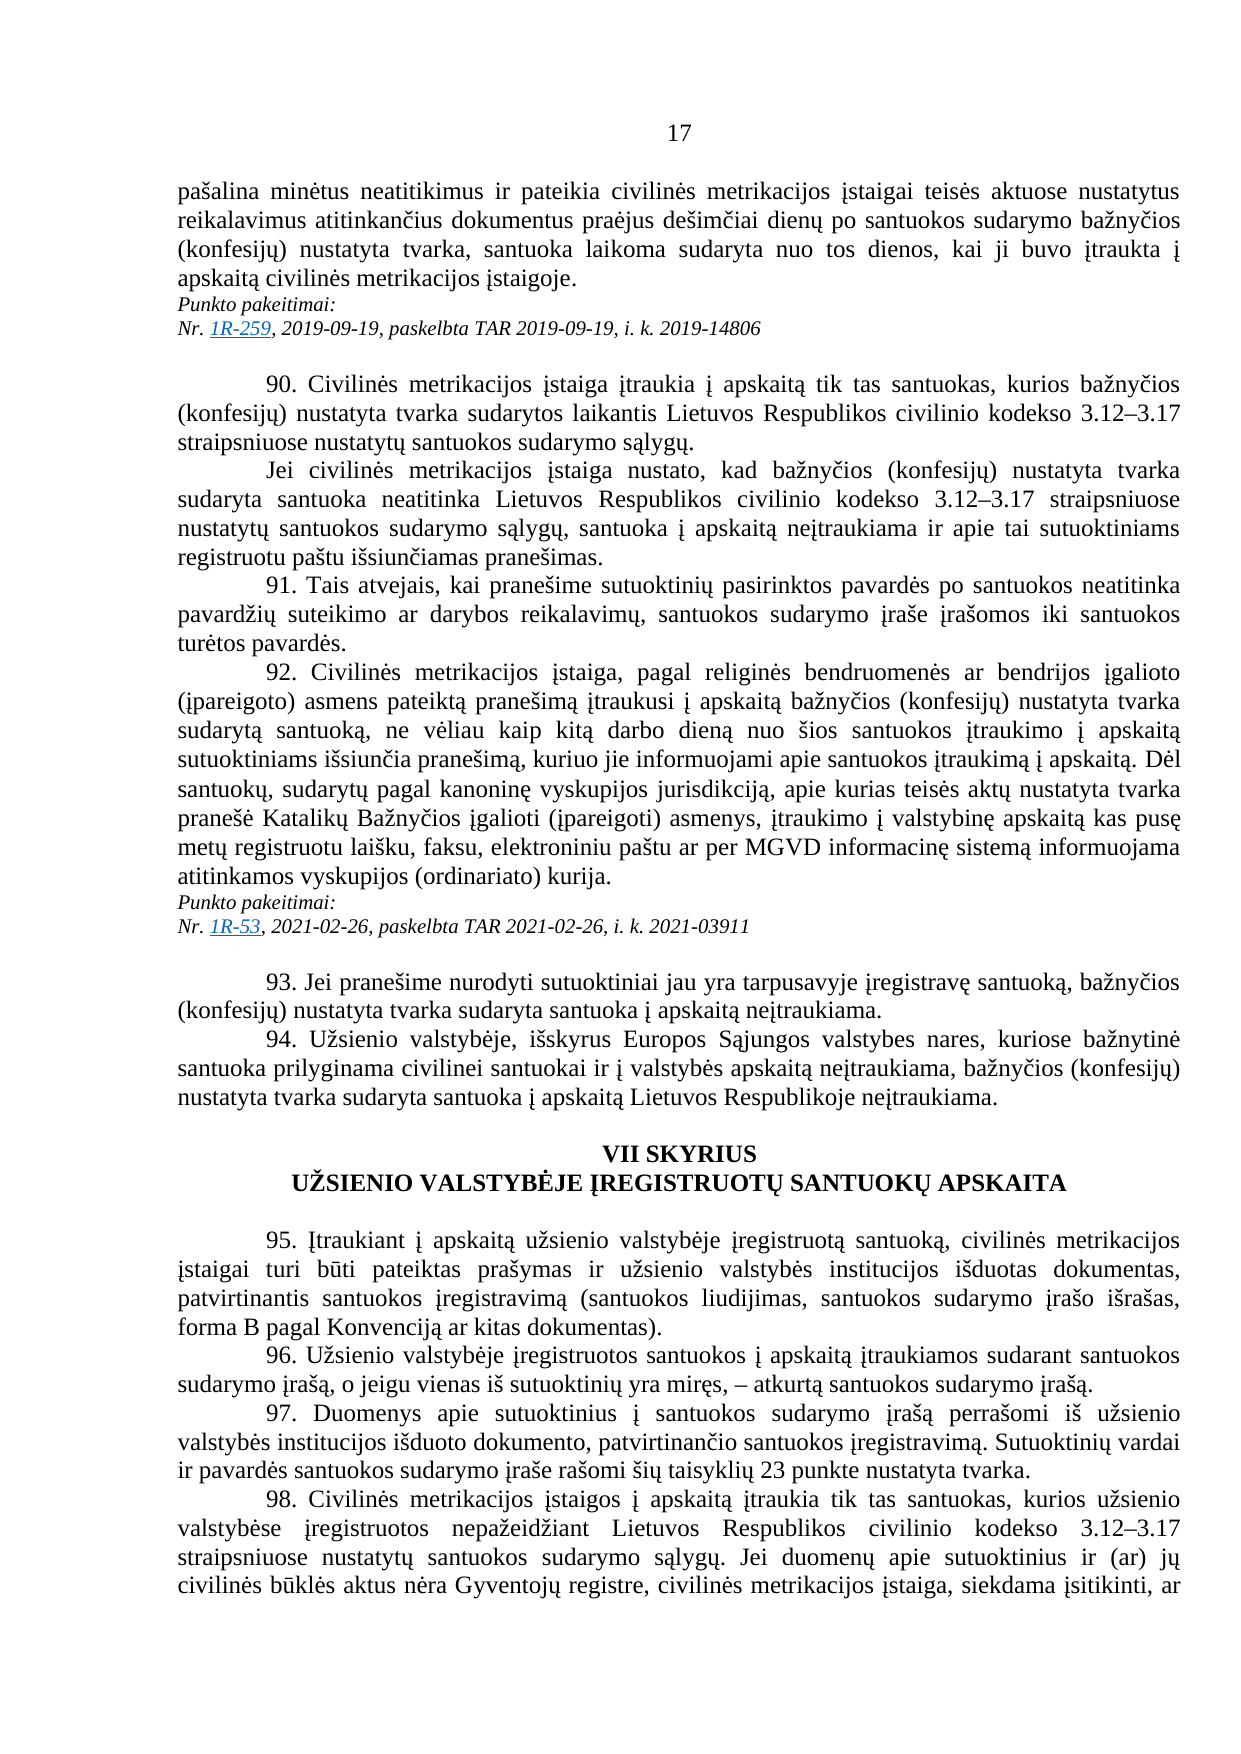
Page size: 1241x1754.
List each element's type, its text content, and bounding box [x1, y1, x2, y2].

text 96. Užsienio valstybėje įregistruotos santuokos į apskaitą įtraukiamos sudarant santuokos sudarymo įrašą, o jeigu vienas iš sutuoktinių yra miręs, – atkurtą santuokos sudarymo įrašą. [177, 1341, 1181, 1398]
text Punkto pakeitimai: [177, 890, 1181, 914]
text 98. Civilinės metrikacijos įstaigos į apskaitą įtraukia tik tas santuokas, kurios užsienio valstybėse įregistruotos nepažeidžiant Lietuvos Respublikos civilinio kodekso 3.12–3.17 straipsniuose nustatytų santuokos sudarymo sąlygų. Jei duomenų apie sutuoktinius ir (ar) jų civilinės būklės aktus nėra Gyventojų registre, civilinės metrikacijos įstaiga, siekdama įsitikinti, ar [177, 1484, 1181, 1599]
text 90. Civilinės metrikacijos įstaiga įtraukia į apskaitą tik tas santuokas, kurios bažnyčios (konfesijų) nustatyta tvarka sudarytos laikantis Lietuvos Respublikos civilinio kodekso 3.12–3.17 straipsniuose nustatytų santuokos sudarymo sąlygų. [177, 369, 1181, 455]
text Nr. 1R-53, 2021-02-26, paskelbta TAR 2021-02-26, i. k. 2021-03911 [177, 914, 1181, 938]
text Punkto pakeitimai: [177, 292, 1181, 316]
text pašalina minėtus neatitikimus ir pateikia civilinės metrikacijos įstaigai teisės aktuose nustatytus reikalavimus atitinkančius dokumentus praėjus dešimčiai dienų po santuokos sudarymo bažnyčios (konfesijų) nustatyta tvarka, santuoka laikoma sudaryta nuo tos dienos, kai ji buvo įtraukta į apskaitą civilinės metrikacijos įstaigoje. [177, 176, 1181, 292]
text 92. Civilinės metrikacijos įstaiga, pagal religinės bendruomenės ar bendrijos įgalioto (įpareigoto) asmens pateiktą pranešimą įtraukusi į apskaitą bažnyčios (konfesijų) nustatyta tvarka sudarytą santuoką, ne vėliau kaip kitą darbo dieną nuo šios santuokos įtraukimo į apskaitą sutuoktiniams išsiunčia pranešimą, kuriuo jie informuojami apie santuokos įtraukimą į apskaitą. Dėl santuokų, sudarytų pagal kanoninę vyskupijos jurisdikciją, apie kurias teisės aktų nustatyta tvarka pranešė Katalikų Bažnyčios įgalioti (įpareigoti) asmenys, įtraukimo į valstybinę apskaitą kas pusę metų registruotu laišku, faksu, elektroniniu paštu ar per MGVD informacinę sistemą informuojama atitinkamos vyskupijos (ordinariato) kurija. [177, 657, 1181, 890]
text 93. Jei pranešime nurodyti sutuoktiniai jau yra tarpusavyje įregistravę santuoką, bažnyčios (konfesijų) nustatyta tvarka sudaryta santuoka į apskaitą neįtraukiama. [177, 967, 1181, 1024]
text UŽSIENIO VALSTYBĖJE ĮREGISTRUOTŲ SANTUOKŲ APSKAITA [177, 1168, 1181, 1197]
text Jei civilinės metrikacijos įstaiga nustato, kad bažnyčios (konfesijų) nustatyta tvarka sudaryta santuoka neatitinka Lietuvos Respublikos civilinio kodekso 3.12–3.17 straipsniuose nustatytų santuokos sudarymo sąlygų, santuoka į apskaitą neįtraukiama ir apie tai sutuoktiniams registruotu paštu išsiunčiamas pranešimas. [177, 455, 1181, 570]
text Nr. 1R-259, 2019-09-19, paskelbta TAR 2019-09-19, i. k. 2019-14806 [177, 316, 1181, 340]
text 95. Įtraukiant į apskaitą užsienio valstybėje įregistruotą santuoką, civilinės metrikacijos įstaigai turi būti pateiktas prašymas ir užsienio valstybės institucijos išduotas dokumentas, patvirtinantis santuokos įregistravimą (santuokos liudijimas, santuokos sudarymo įrašo išrašas, forma B pagal Konvenciją ar kitas dokumentas). [177, 1226, 1181, 1341]
text VII SKYRIUS [177, 1139, 1181, 1168]
text 97. Duomenys apie sutuoktinius į santuokos sudarymo įrašą perrašomi iš užsienio valstybės institucijos išduoto dokumento, patvirtinančio santuokos įregistravimą. Sutuoktinių vardai ir pavardės santuokos sudarymo įraše rašomi šių taisyklių 23 punkte nustatyta tvarka. [177, 1398, 1181, 1484]
text 94. Užsienio valstybėje, išskyrus Europos Sąjungos valstybes nares, kuriose bažnytinė santuoka prilyginama civilinei santuokai ir į valstybės apskaitą neįtraukiama, bažnyčios (konfesijų) nustatyta tvarka sudaryta santuoka į apskaitą Lietuvos Respublikoje neįtraukiama. [177, 1024, 1181, 1111]
text 91. Tais atvejais, kai pranešime sutuoktinių pasirinktos pavardės po santuokos neatitinka pavardžių suteikimo ar darybos reikalavimų, santuokos sudarymo įraše įrašomos iki santuokos turėtos pavardės. [177, 570, 1181, 657]
